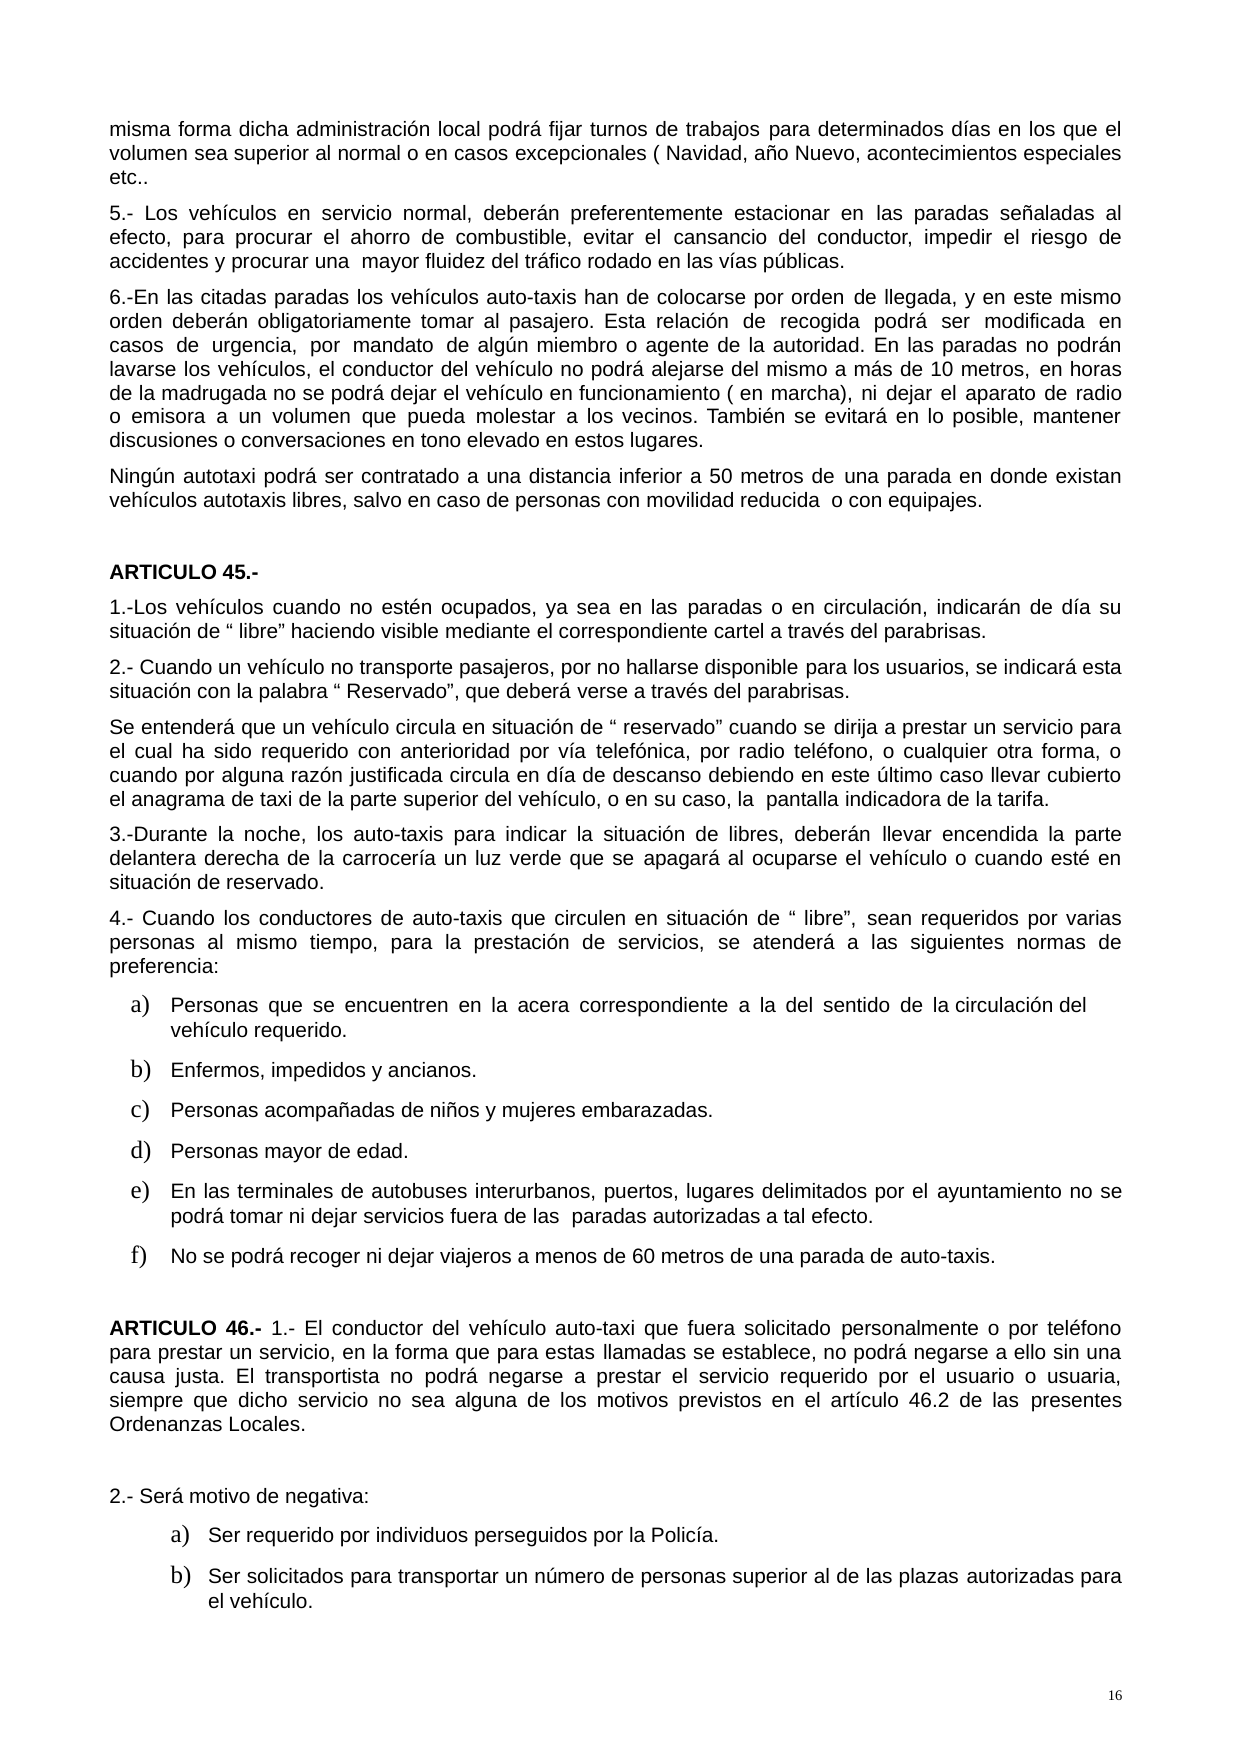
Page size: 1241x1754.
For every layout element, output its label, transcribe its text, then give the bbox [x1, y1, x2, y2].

list Ser solicitados para transportar un número de personas superior al de las plazas autorizadas para el vehículo. [170, 1560, 1122, 1612]
text 2.- Cuando un vehículo no transporte pasajeros, por no hallarse disponible para los usuarios, se indicará esta situación con la palabra “ Reservado”, que deberá verse a través del parabrisas. [109, 655, 1122, 703]
list Personas que se encuentren en la acera correspondiente a la del sentido de la circulación del vehículo requerido. [130, 989, 1122, 1042]
text ARTICULO 45.- [109, 559, 1122, 583]
text 6.-En las citadas paradas los vehículos auto-taxis han de colocarse por orden de llegada, y en este mismo orden deberán obligatoriamente tomar al pasajero. Esta relación de recogida podrá ser modificada en casos de urgencia, por mandato de algún miembro o agente de la autoridad. En las paradas no podrán lavarse los vehículos, el conductor del vehículo no podrá alejarse del mismo a más de 10 metros, en horas de la madrugada no se podrá dejar el vehículo en funcionamiento ( en marcha), ni dejar el aparato de radio o emisora a un volumen que pueda molestar a los vecinos. También se evitará en lo posible, mantener discusiones o conversaciones en tono elevado en estos lugares. [109, 284, 1122, 452]
text 1.-Los vehículos cuando no estén ocupados, ya sea en las paradas o en circulación, indicarán de día su situación de “ libre” haciendo visible mediante el correspondiente cartel a través del parabrisas. [109, 595, 1122, 643]
list Personas acompañadas de niños y mujeres embarazadas. [130, 1094, 1122, 1123]
list Personas mayor de edad. [130, 1135, 1122, 1164]
list No se podrá recoger ni dejar viajeros a menos de 60 metros de una parada de auto-taxis. [130, 1240, 1122, 1269]
text 3.-Durante la noche, los auto-taxis para indicar la situación de libres, deberán llevar encendida la parte delantera derecha de la carrocería un luz verde que se apagará al ocuparse el vehículo o cuando esté en situación de reservado. [109, 822, 1122, 894]
list Ser requerido por individuos perseguidos por la Policía. [170, 1519, 1122, 1548]
text misma forma dicha administración local podrá fijar turnos de trabajos para determinados días en los que el volumen sea superior al normal o en casos excepcionales ( Navidad, año Nuevo, acontecimientos especiales etc.. [109, 117, 1122, 189]
text ARTICULO 46.- 1.- El conductor del vehículo auto-taxi que fuera solicitado personalmente o por teléfono para prestar un servicio, en la forma que para estas llamadas se establece, no podrá negarse a ello sin una causa justa. El transportista no podrá negarse a prestar el servicio requerido por el usuario o usuaria, siempre que dicho servicio no sea alguna de los motivos previstos en el artículo 46.2 de las presentes Ordenanzas Locales. [109, 1316, 1122, 1436]
text 2.- Será motivo de negativa: [109, 1483, 1122, 1507]
text 5.- Los vehículos en servicio normal, deberán preferentemente estacionar en las paradas señaladas al efecto, para procurar el ahorro de combustible, evitar el cansancio del conductor, impedir el riesgo de accidentes y procurar una mayor fluidez del tráfico rodado en las vías públicas. [109, 201, 1122, 273]
text Ningún autotaxi podrá ser contratado a una distancia inferior a 50 metros de una parada en donde existan vehículos autotaxis libres, salvo en caso de personas con movilidad reducida o con equipajes. [109, 464, 1122, 512]
list En las terminales de autobuses interurbanos, puertos, lugares delimitados por el ayuntamiento no se podrá tomar ni dejar servicios fuera de las paradas autorizadas a tal efecto. [130, 1176, 1122, 1228]
text 4.- Cuando los conductores de auto-taxis que circulen en situación de “ libre”, sean requeridos por varias personas al mismo tiempo, para la prestación de servicios, se atenderá a las siguientes normas de preferencia: [109, 906, 1122, 978]
text Se entenderá que un vehículo circula en situación de “ reservado” cuando se dirija a prestar un servicio para el cual ha sido requerido con anterioridad por vía telefónica, por radio teléfono, o cualquier otra forma, o cuando por alguna razón justificada circula en día de descanso debiendo en este último caso llevar cubierto el anagrama de taxi de la parte superior del vehículo, o en su caso, la pantalla indicadora de la tarifa. [109, 714, 1122, 810]
list Enfermos, impedidos y ancianos. [130, 1054, 1122, 1083]
